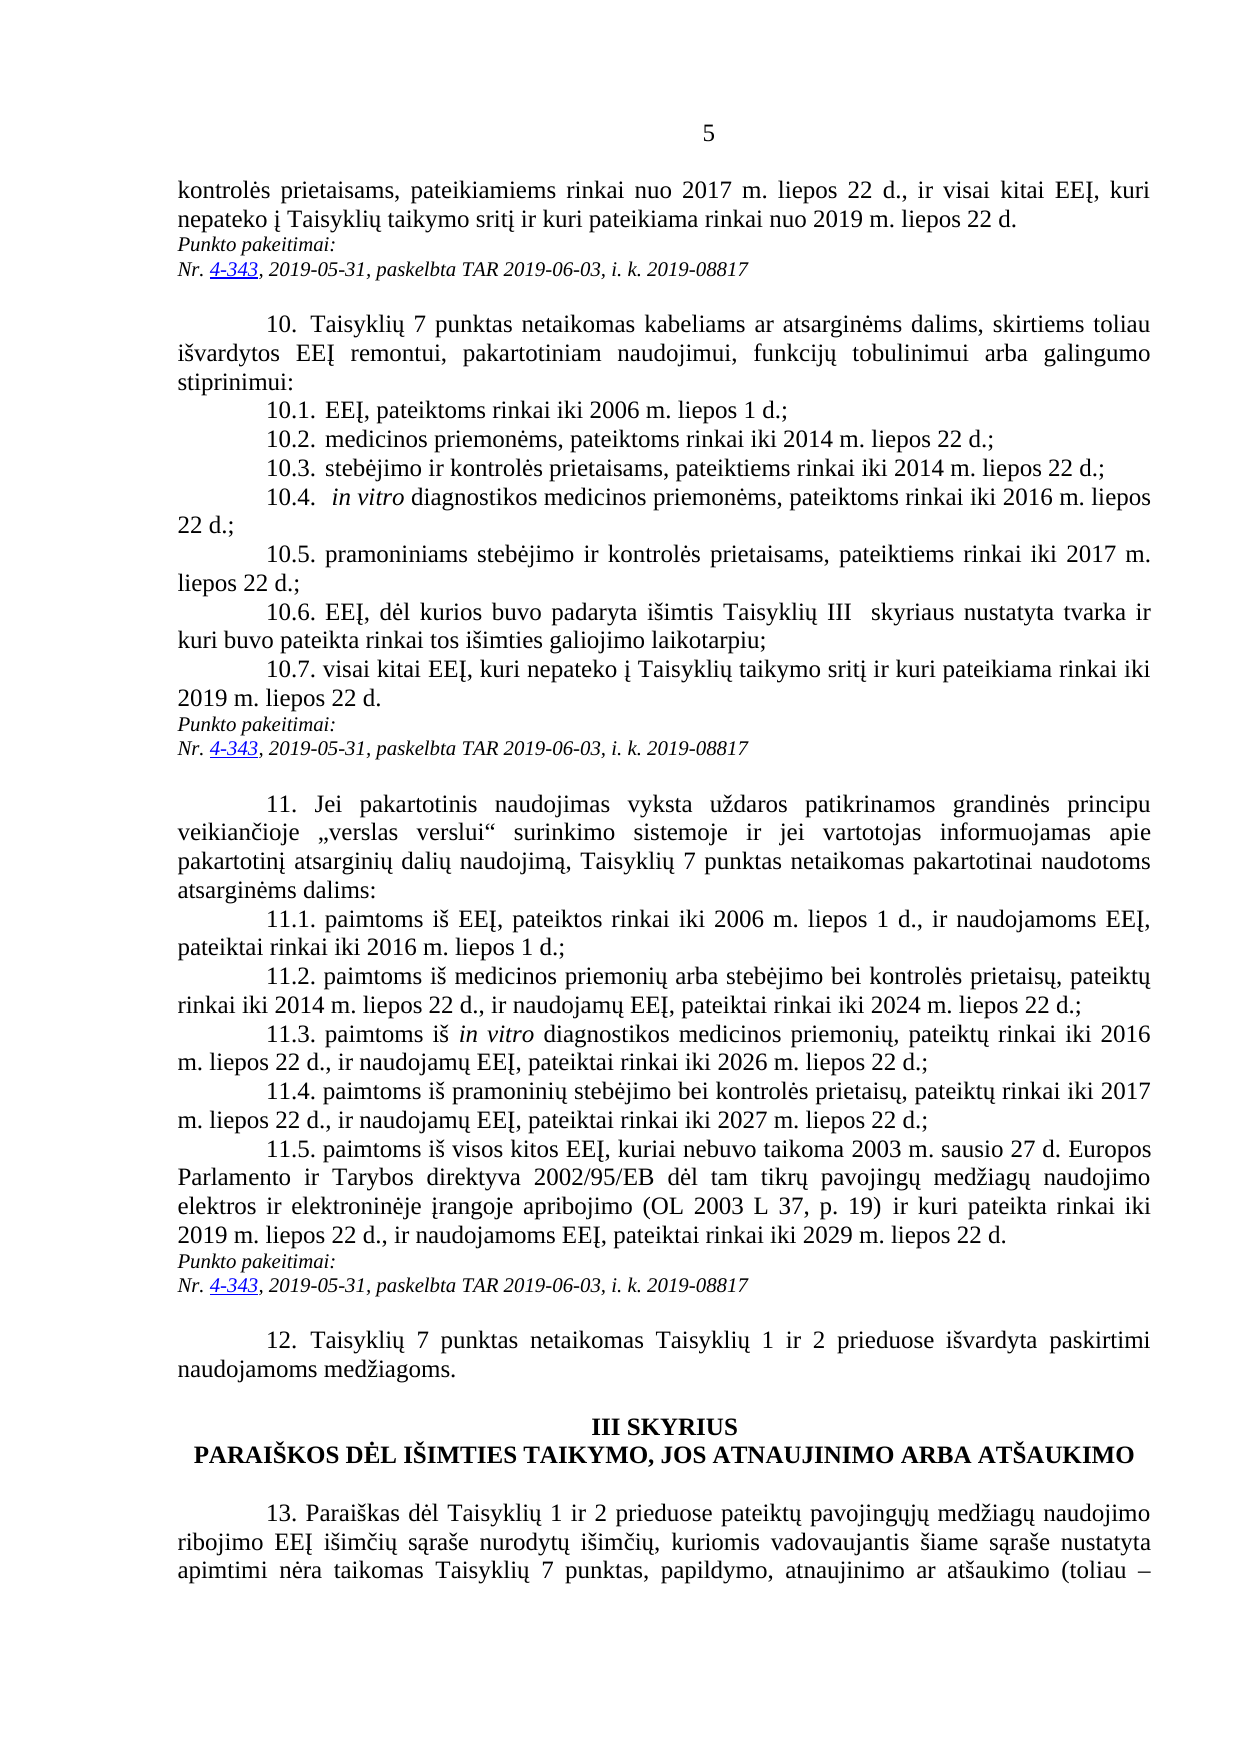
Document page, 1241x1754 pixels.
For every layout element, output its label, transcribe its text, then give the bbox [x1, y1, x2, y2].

text 10.4. in vitro diagnostikos medicinos priemonėms, pateiktoms rinkai iki 2016 m. liepos 22 d.; [177, 482, 1152, 539]
text 10.1. EEĮ, pateiktoms rinkai iki 2006 m. liepos 1 d.; [177, 396, 1152, 424]
text 11.5. paimtoms iš visos kitos EEĮ, kuriai nebuvo taikoma 2003 m. sausio 27 d. Europos Parlamento ir Tarybos direktyva 2002/95/EB dėl tam tikrų pavojingų medžiagų naudojimo elektros ir elektroninėje įrangoje apribojimo (OL 2003 L 37, p. 19) ir kuri pateikta rinkai iki 2019 m. liepos 22 d., ir naudojamoms EEĮ, pateiktai rinkai iki 2029 m. liepos 22 d. [177, 1134, 1152, 1249]
text Nr. 4-343, 2019-05-31, paskelbta TAR 2019-06-03, i. k. 2019-08817 [177, 736, 1152, 760]
text 11. Jei pakartotinis naudojimas vyksta uždaros patikrinamos grandinės principu veikiančioje „verslas verslui“ surinkimo sistemoje ir jei vartotojas informuojamas apie pakartotinį atsarginių dalių naudojimą, Taisyklių 7 punktas netaikomas pakartotinai naudotoms atsarginėms dalims: [177, 789, 1152, 904]
text paraiškos dėl išimties taikymo, jos atnaujinimo arba atšaukimo [177, 1441, 1152, 1469]
text 11.3. paimtoms iš in vitro diagnostikos medicinos priemonių, pateiktų rinkai iki 2016 m. liepos 22 d., ir naudojamų EEĮ, pateiktai rinkai iki 2026 m. liepos 22 d.; [177, 1019, 1152, 1076]
text kontrolės prietaisams, pateikiamiems rinkai nuo 2017 m. liepos 22 d., ir visai kitai EEĮ, kuri nepateko į Taisyklių taikymo sritį ir kuri pateikiama rinkai nuo 2019 m. liepos 22 d. [177, 175, 1152, 232]
text 10.6. EEĮ, dėl kurios buvo padaryta išimtis Taisyklių III skyriaus nustatyta tvarka ir kuri buvo pateikta rinkai tos išimties galiojimo laikotarpiu; [177, 597, 1152, 654]
text 13. Paraiškas dėl Taisyklių 1 ir 2 prieduose pateiktų pavojingųjų medžiagų naudojimo ribojimo EEĮ išimčių sąraše nurodytų išimčių, kuriomis vadovaujantis šiame sąraše nustatyta apimtimi nėra taikomas Taisyklių 7 punktas, papildymo, atnaujinimo ar atšaukimo (toliau – [177, 1498, 1152, 1584]
text 11.1. paimtoms iš EEĮ, pateiktos rinkai iki 2006 m. liepos 1 d., ir naudojamoms EEĮ, pateiktai rinkai iki 2016 m. liepos 1 d.; [177, 904, 1152, 961]
text Punkto pakeitimai: [177, 1249, 1152, 1273]
text 10.5. pramoniniams stebėjimo ir kontrolės prietaisams, pateiktiems rinkai iki 2017 m. liepos 22 d.; [177, 539, 1152, 597]
text 11.2. paimtoms iš medicinos priemonių arba stebėjimo bei kontrolės prietaisų, pateiktų rinkai iki 2014 m. liepos 22 d., ir naudojamų EEĮ, pateiktai rinkai iki 2024 m. liepos 22 d.; [177, 961, 1152, 1019]
text Punkto pakeitimai: [177, 232, 1152, 256]
text 10.3. stebėjimo ir kontrolės prietaisams, pateiktiems rinkai iki 2014 m. liepos 22 d.; [177, 453, 1152, 482]
text 10. Taisyklių 7 punktas netaikomas kabeliams ar atsarginėms dalims, skirtiems toliau išvardytos EEĮ remontui, pakartotiniam naudojimui, funkcijų tobulinimui arba galingumo stiprinimui: [177, 309, 1152, 396]
text III SKYRIUS [177, 1412, 1152, 1441]
text 10.2. medicinos priemonėms, pateiktoms rinkai iki 2014 m. liepos 22 d.; [177, 424, 1152, 453]
text 10.7. visai kitai EEĮ, kuri nepateko į Taisyklių taikymo sritį ir kuri pateikiama rinkai iki 2019 m. liepos 22 d. [177, 654, 1152, 712]
text 11.4. paimtoms iš pramoninių stebėjimo bei kontrolės prietaisų, pateiktų rinkai iki 2017 m. liepos 22 d., ir naudojamų EEĮ, pateiktai rinkai iki 2027 m. liepos 22 d.; [177, 1076, 1152, 1134]
text 12. Taisyklių 7 punktas netaikomas Taisyklių 1 ir 2 prieduose išvardyta paskirtimi naudojamoms medžiagoms. [177, 1326, 1152, 1383]
text Nr. 4-343, 2019-05-31, paskelbta TAR 2019-06-03, i. k. 2019-08817 [177, 1273, 1152, 1297]
text Nr. 4-343, 2019-05-31, paskelbta TAR 2019-06-03, i. k. 2019-08817 [177, 256, 1152, 281]
text Punkto pakeitimai: [177, 712, 1152, 736]
